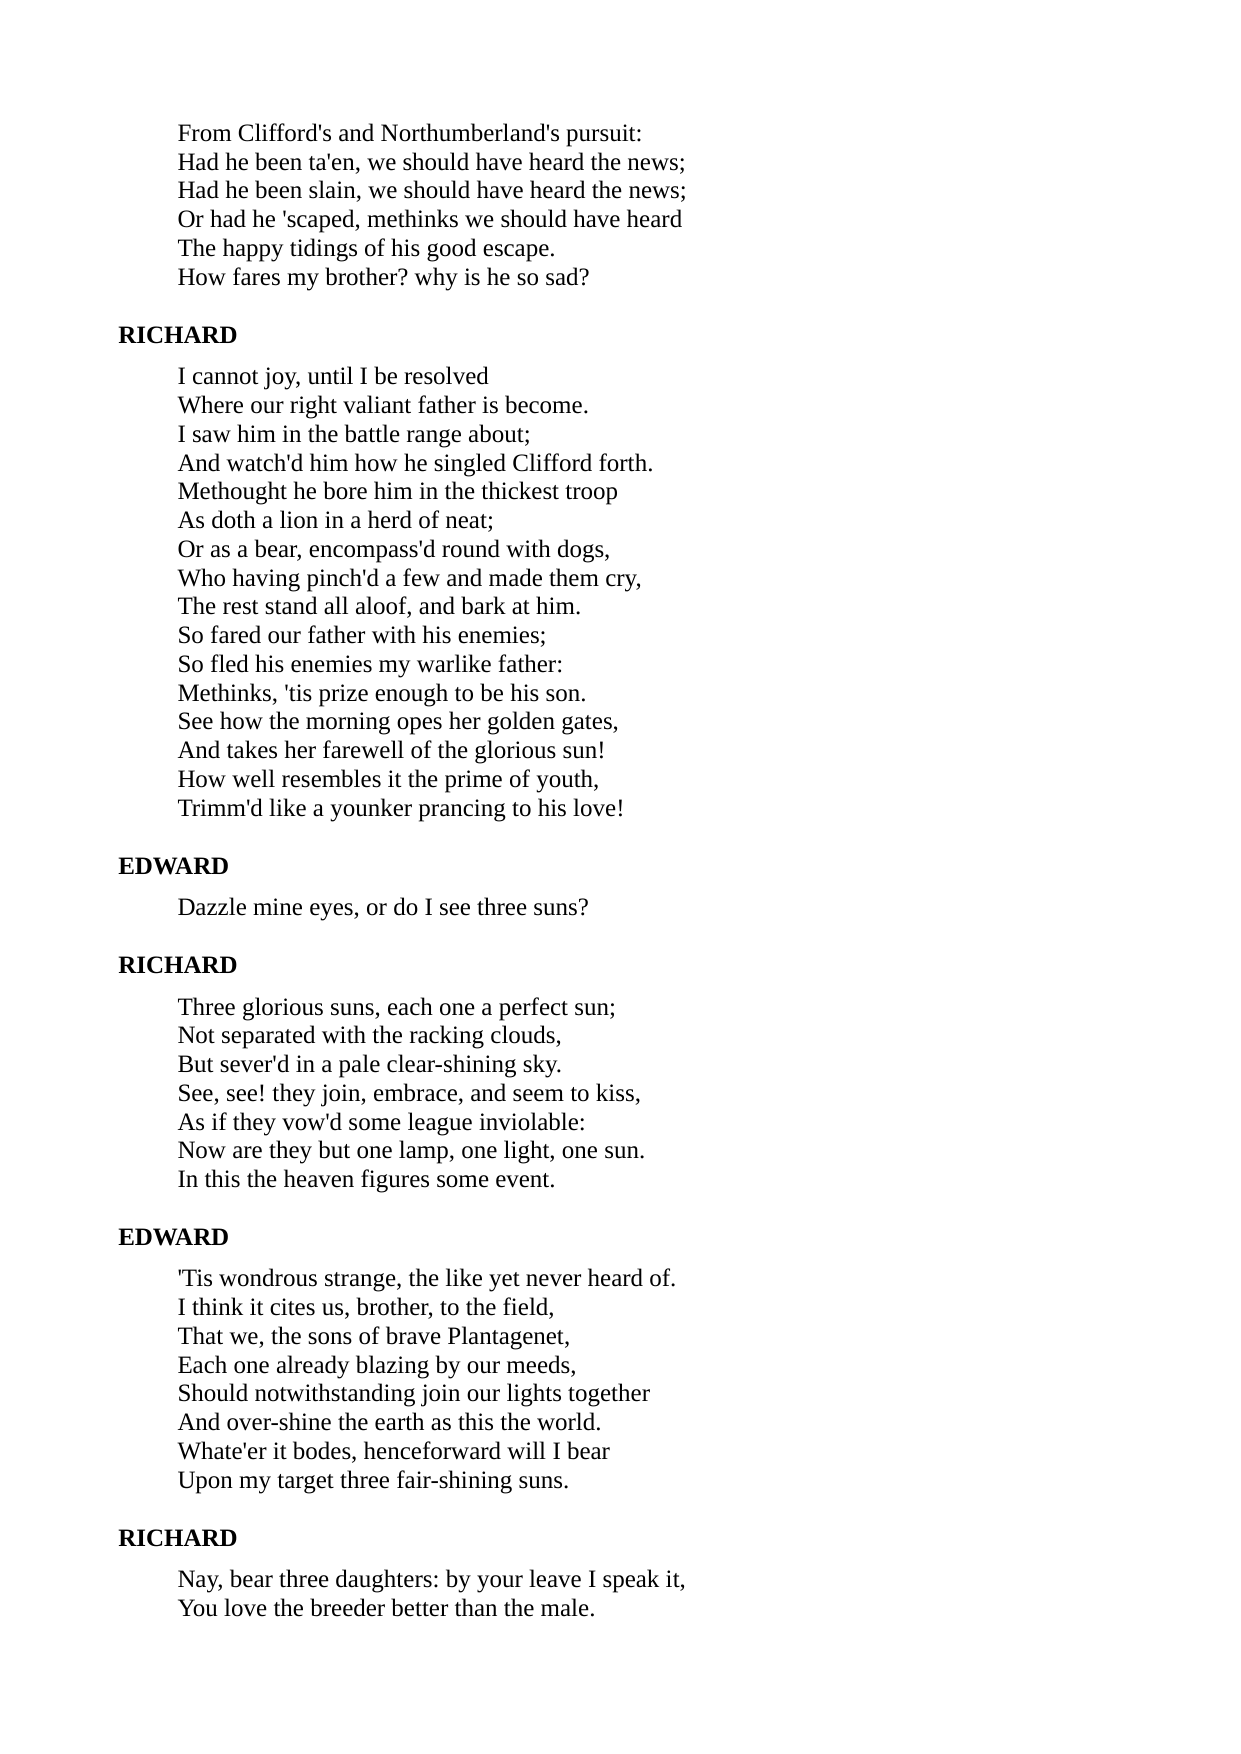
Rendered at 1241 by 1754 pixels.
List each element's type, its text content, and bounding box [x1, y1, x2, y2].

text RICHARD [118, 320, 1122, 349]
text EDWARD [118, 851, 1122, 879]
text 'Tis wondrous strange, the like yet never heard of. I think it cites us, brother, to the field, That we, the sons of brave Plantagenet, Each one already blazing by our meeds, Should notwithstanding join our lights together And over-shine the earth as this the world. Whate'er it bodes, henceforward will I bear Upon my target three fair-shining suns. [177, 1263, 1063, 1493]
text Nay, bear three daughters: by your leave I speak it, You love the breeder better than the male. [177, 1564, 1063, 1622]
text RICHARD [118, 1523, 1122, 1552]
text Three glorious suns, each one a perfect sun; Not separated with the racking clouds, But sever'd in a pale clear-shining sky. See, see! they join, embrace, and seem to kiss, As if they vow'd some league inviolable: Now are they but one lamp, one light, one sun. In this the heaven figures some event. [177, 992, 1063, 1193]
text I cannot joy, until I be resolved Where our right valiant father is become. I saw him in the battle range about; And watch'd him how he singled Clifford forth. Methought he bore him in the thickest troop As doth a lion in a herd of neat; Or as a bear, encompass'd round with dogs, Who having pinch'd a few and made them cry, The rest stand all aloof, and bark at him. So fared our father with his enemies; So fled his enemies my warlike father: Methinks, 'tis prize enough to be his son. See how the morning opes her golden gates, And takes her farewell of the glorious sun! How well resembles it the prime of youth, Trimm'd like a younker prancing to his love! [177, 361, 1063, 821]
text Dazzle mine eyes, or do I see three suns? [177, 892, 1063, 921]
text RICHARD [118, 950, 1122, 979]
text From Clifford's and Northumberland's pursuit: Had he been ta'en, we should have heard the news; Had he been slain, we should have heard the news; Or had he 'scaped, methinks we should have heard The happy tidings of his good escape. How fares my brother? why is he so sad? [177, 118, 1063, 291]
text EDWARD [118, 1222, 1122, 1251]
